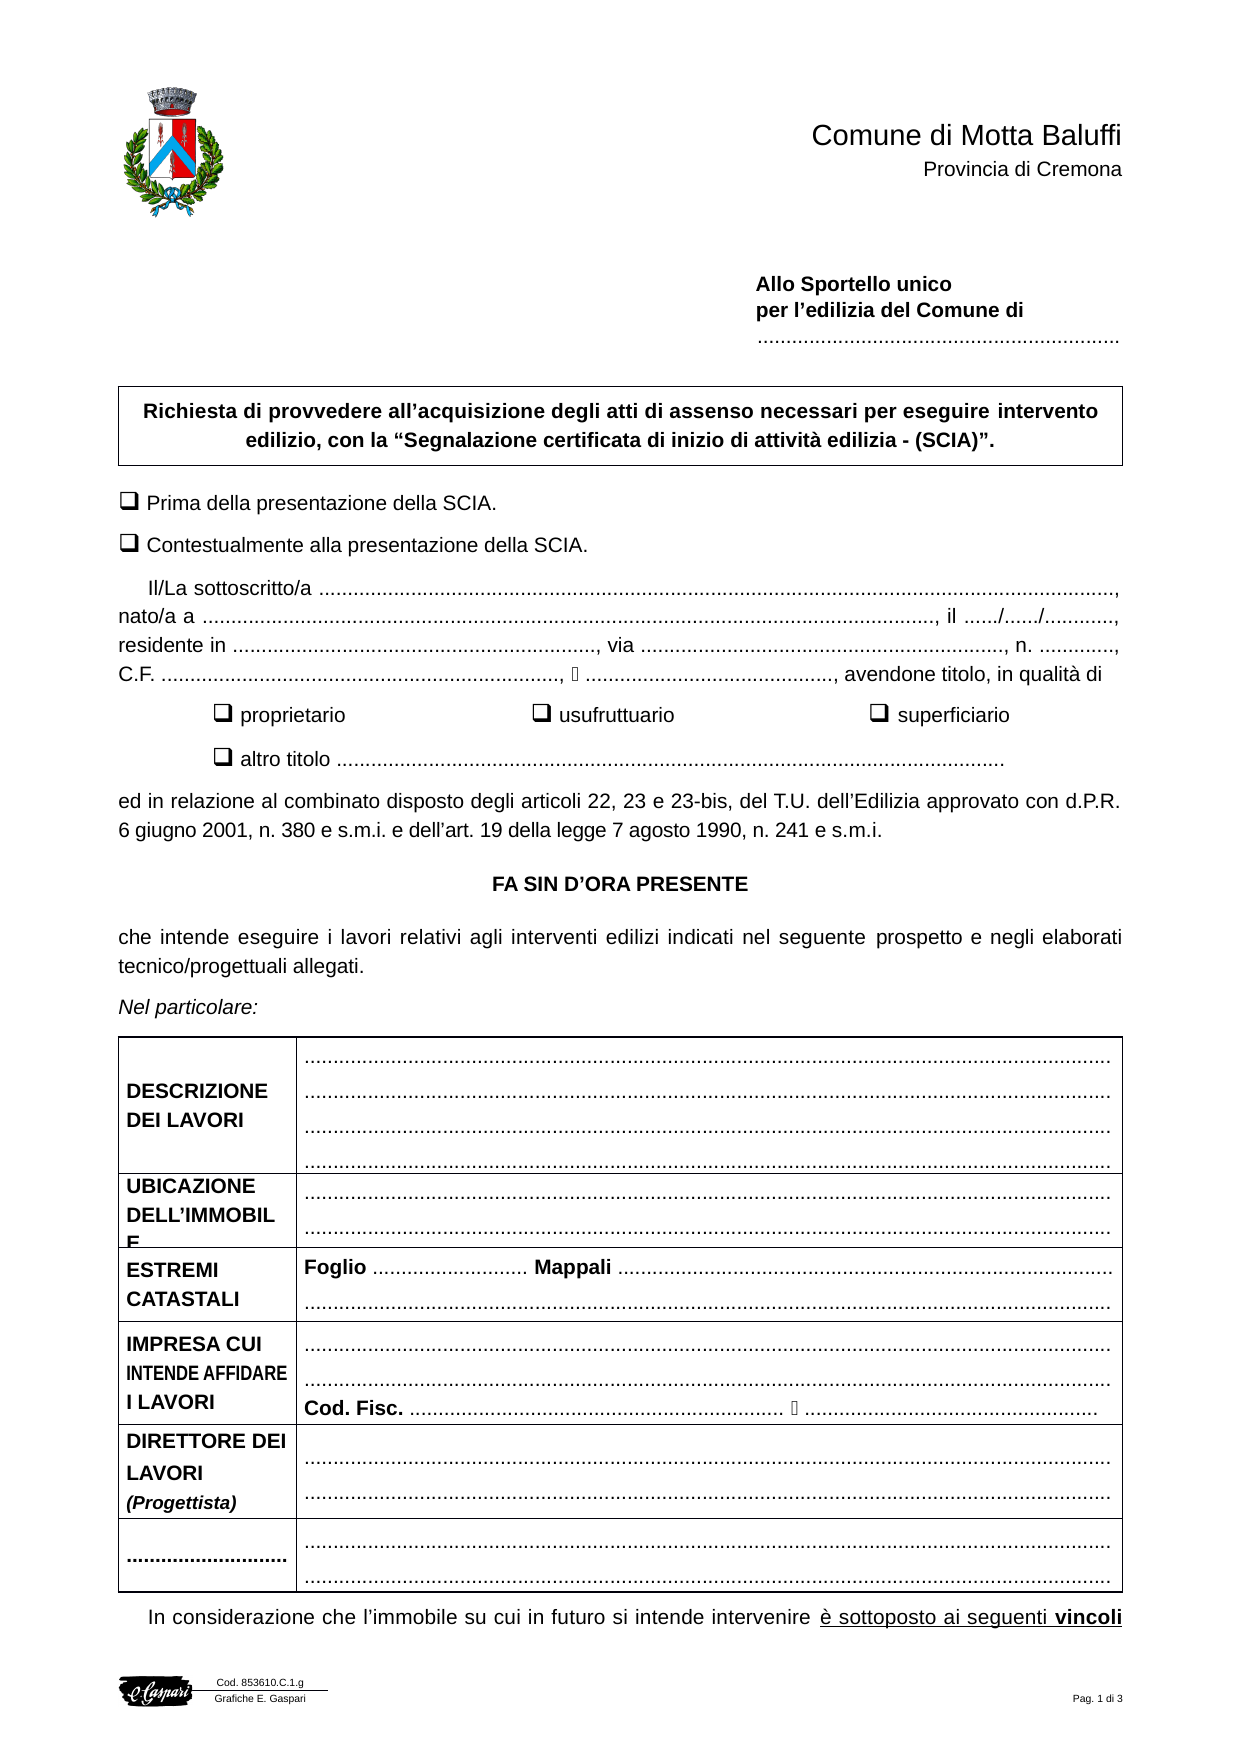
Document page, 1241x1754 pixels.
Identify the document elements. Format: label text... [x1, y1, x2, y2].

table_cell ............................................................................................................................................ ............................................................................................................................................ [297, 1174, 1122, 1247]
table_cell ............................................................................................................................................ ............................................................................................................................................ Cod. Fisc. .................................................................  ................................................... [297, 1322, 1122, 1424]
table_cell DIRETTORE DEI LAVORI (Progettista) [119, 1425, 296, 1518]
table_header ............................................................................................................................................ ............................................................................................................................................ ............................................................................................................................................ ............................................................................................................................................ [297, 1038, 1122, 1173]
table_cell ............................................................................................................................................ ............................................................................................................................................ [297, 1425, 1122, 1518]
text FA SIN D’ORA PRESENTE [118, 871, 1122, 895]
text Comune di Motta Baluffi [224, 118, 1122, 152]
text Il/La sottoscritto/a .........................................................................................................................................., nato/a a ..............................................................................................................................., il ....../....../............, residente in ..............................................................., via ..............................................................., n. ............., C.F. .....................................................................,  ..........................................., avendone titolo, in qualità di [118, 576, 1122, 686]
text In considerazione che l’immobile su cui in futuro si intende intervenire è sottoposto ai seguenti vincoli [118, 1605, 1122, 1629]
table_header Richiesta di provvedere all’acquisizione degli atti di assenso necessari per eseguire intervento edilizio, con la “Segnalazione certificata di inizio di attività edilizia - (SCIA)”. [119, 387, 1122, 464]
table_cell ............................................................................................................................................ ............................................................................................................................................ [297, 1519, 1122, 1591]
text  Contestualmente alla presentazione della SCIA. [118, 533, 1122, 558]
text che intende eseguire i lavori relativi agli interventi edilizi indicati nel seguente prospetto e negli elaborati tecnico/progettuali allegati. [118, 925, 1122, 978]
text  Prima della presentazione della SCIA. [118, 491, 1122, 516]
text ed in relazione al combinato disposto degli articoli 22, 23 e 23-bis, del T.U. dell’Edilizia approvato con d.P.R. 6 giugno 2001, n. 380 e s.m.i. e dell’art. 19 della legge 7 agosto 1990, n. 241 e s.m.i. [118, 789, 1122, 842]
table_cell UBICAZIONE DELL’IMMOBILE [119, 1174, 296, 1247]
text Provincia di Cremona [224, 157, 1122, 181]
text Nel particolare: [118, 995, 1122, 1019]
picture [118, 1675, 193, 1707]
picture [122, 87, 224, 219]
table_cell Foglio ........................... Mappali ...................................................................................... ............................................................................................................................................ [297, 1248, 1122, 1321]
text  proprietario  usufruttuario  superficiario [118, 703, 1122, 728]
text per l’edilizia del Comune di [756, 298, 1122, 322]
text Allo Sportello unico [755, 272, 1122, 296]
table_header DESCRIZIONE DEI LAVORI [119, 1038, 296, 1173]
table_cell ............................ [119, 1519, 296, 1591]
text ............................................................... [756, 324, 1122, 348]
table_cell ESTREMI CATASTALI [119, 1248, 296, 1321]
text  altro titolo .................................................................................................................... [118, 746, 1122, 771]
table_cell IMPRESA CUI INTENDE AFFIDARE I LAVORI [119, 1322, 296, 1424]
